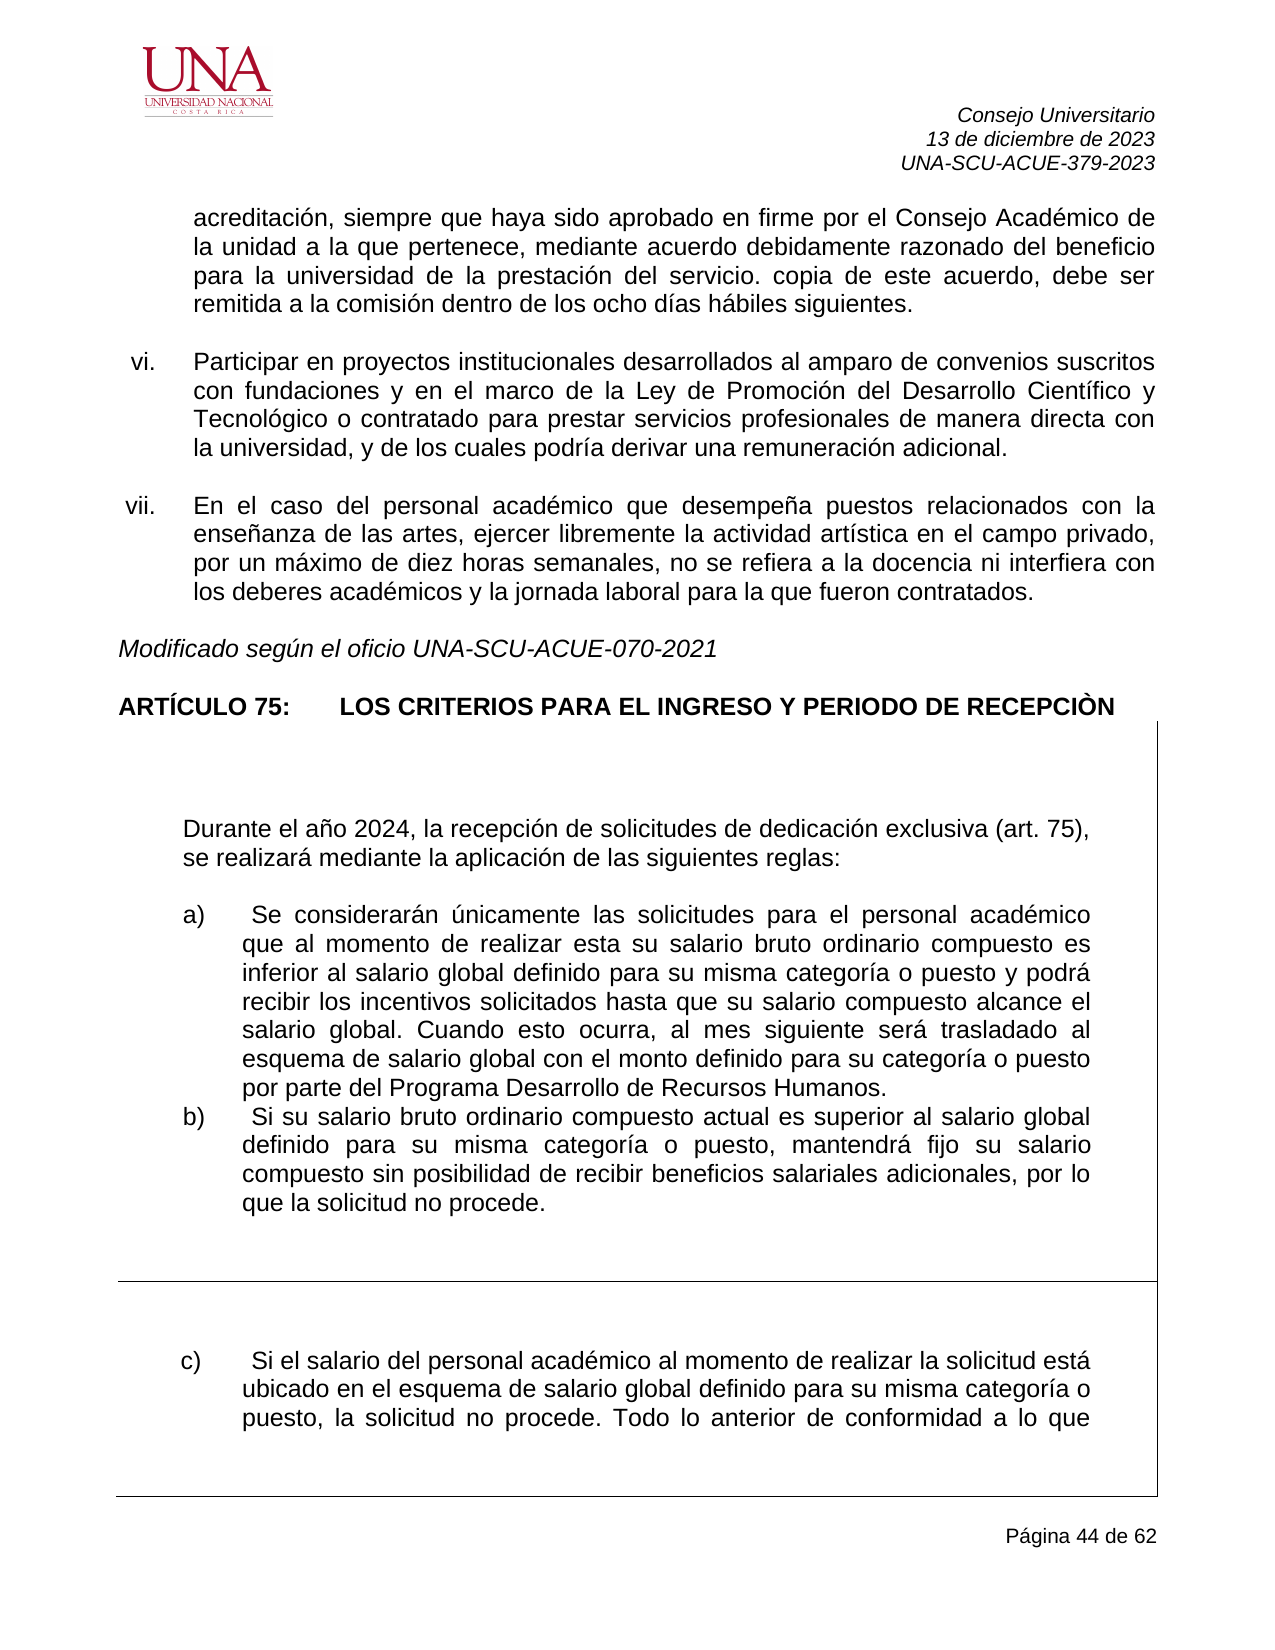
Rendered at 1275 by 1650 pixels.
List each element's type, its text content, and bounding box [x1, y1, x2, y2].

list En el caso del personal académico que desempeña puestos relacionados con la enseñanza de las artes, ejercer libremente la actividad artística en el campo privado, por un máximo de diez horas semanales, no se refiera a la docencia ni interfiera con los deberes académicos y la jornada laboral para la que fueron contratados. [156, 491, 1157, 606]
text Durante el año 2024, la recepción de solicitudes de dedicación exclusiva (art. 75), se realizará mediante la aplicación de las siguientes reglas: [118, 814, 1157, 872]
list Participar en proyectos institucionales desarrollados al amparo de convenios suscritos con fundaciones y en el marco de la Ley de Promoción del Desarrollo Científico y Tecnológico o contratado para prestar servicios profesionales de manera directa con la universidad, y de los cuales podría derivar una remuneración adicional. [156, 347, 1157, 462]
list acreditación, siempre que haya sido aprobado en firme por el Consejo Académico de la unidad a la que pertenece, mediante acuerdo debidamente razonado del beneficio para la universidad de la prestación del servicio. copia de este acuerdo, debe ser remitida a la comisión dentro de los ocho días hábiles siguientes. [156, 203, 1157, 318]
text ARTÍCULO 75: LOS CRITERIOS PARA EL INGRESO Y PERIODO DE RECEPCIÒN [118, 692, 1157, 721]
list Si su salario bruto ordinario compuesto actual es superior al salario global definido para su misma categoría o puesto, mantendrá fijo su salario compuesto sin posibilidad de recibir beneficios salariales adicionales, por lo que la solicitud no procede. [118, 1102, 1157, 1281]
list Si el salario del personal académico al momento de realizar la solicitud está ubicado en el esquema de salario global definido para su misma categoría o puesto, la solicitud no procede. Todo lo anterior de conformidad a lo que [116, 1281, 1157, 1496]
list Se considerarán únicamente las solicitudes para el personal académico que al momento de realizar esta su salario bruto ordinario compuesto es inferior al salario global definido para su misma categoría o puesto y podrá recibir los incentivos solicitados hasta que su salario compuesto alcance el salario global. Cuando esto ocurra, al mes siguiente será trasladado al esquema de salario global con el monto definido para su categoría o puesto por parte del Programa Desarrollo de Recursos Humanos. [118, 900, 1157, 1102]
text Modificado según el oficio UNA-SCU-ACUE-070-2021 [118, 634, 1157, 663]
